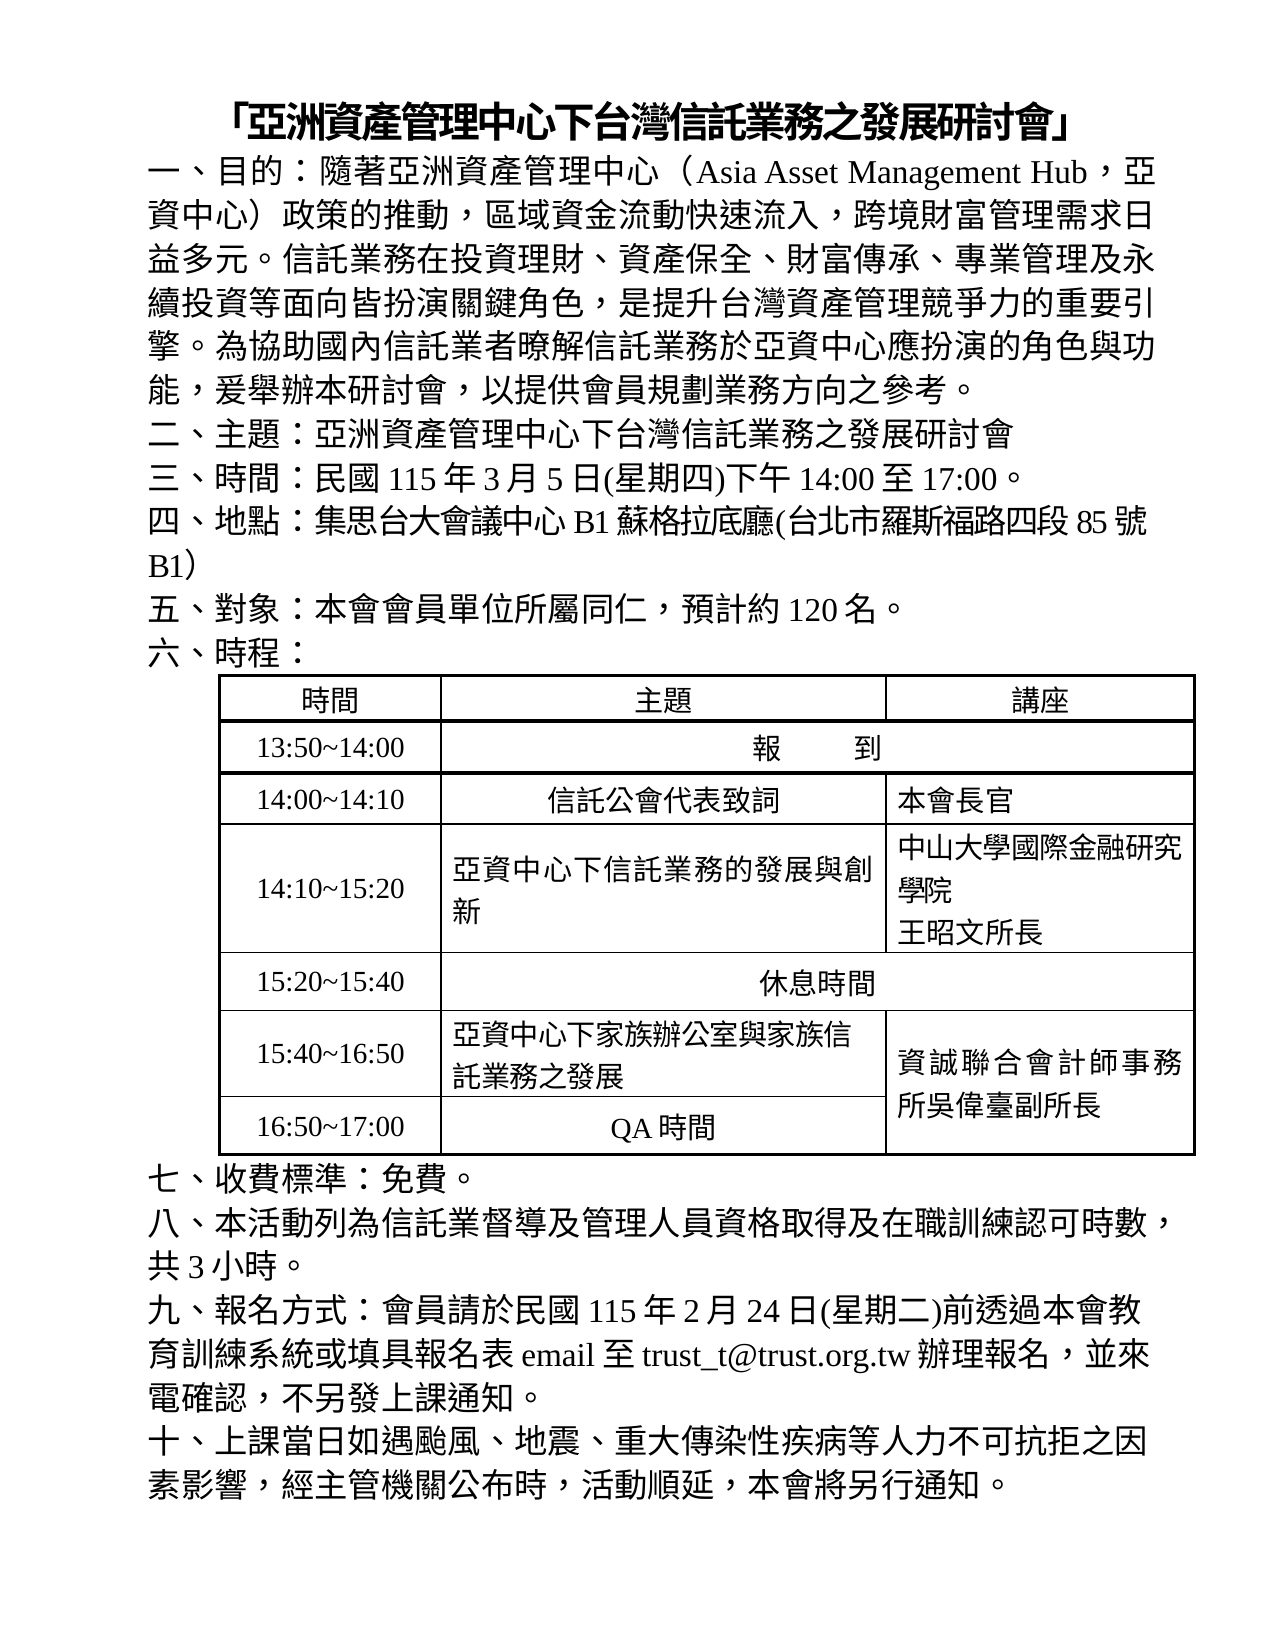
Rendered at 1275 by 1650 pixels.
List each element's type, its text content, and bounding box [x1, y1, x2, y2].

table_cell 休息時間 [442, 953, 1193, 1009]
table_header 講座 [887, 677, 1193, 719]
table_cell 13:50~14:00 [221, 723, 440, 771]
table_header 主題 [442, 677, 885, 719]
text 九、報名方式：會員請於民國115年2月24日(星期二)前透過本會教育訓練系統或填具報名表email至trust_t@trust.org.tw辦理報名，並來電確認，不另發上課通知。 [148, 1288, 1157, 1419]
table_cell 亞資中心下信託業務的發展與創新 [442, 825, 885, 952]
table_header 時間 [221, 677, 440, 719]
text 一、目的：隨著亞洲資產管理中心（Asia Asset Management Hub，亞資中心）政策的推動，區域資金流動快速流入，跨境財富管理需求日益多元。信託業務在投資理財、資產保全、財富傳承、專業管理及永續投資等面向皆扮演關鍵角色，是提升台灣資產管理競爭力的重要引擎。為協助國內信託業者暸解信託業務於亞資中心應扮演的角色與功能，爰舉辦本研討會，以提供會員規劃業務方向之參考。 [148, 149, 1157, 411]
table_cell 15:20~15:40 [221, 953, 440, 1009]
text 四、地點：集思台大會議中心B1蘇格拉底廳(台北市羅斯福路四段85號B1） [148, 499, 1157, 586]
table_cell 信託公會代表致詞 [442, 775, 885, 823]
text 三、時間：民國115年3月5日(星期四)下午14:00至17:00。 [148, 455, 1157, 499]
table_cell 報 到 [442, 723, 1193, 771]
table_cell 16:50~17:00 [221, 1097, 440, 1153]
table_cell 14:00~14:10 [221, 775, 440, 823]
text 十、上課當日如遇颱風、地震、重大傳染性疾病等人力不可抗拒之因素影響，經主管機關公布時，活動順延，本會將另行通知。 [148, 1419, 1157, 1506]
table_cell 14:10~15:20 [221, 825, 440, 952]
table_cell 亞資中心下家族辦公室與家族信託業務之發展 [442, 1011, 885, 1096]
table_cell 15:40~16:50 [221, 1011, 440, 1096]
table_cell 資誠聯合會計師事務所吳偉臺副所長 [887, 1011, 1193, 1153]
text 五、對象：本會會員單位所屬同仁，預計約120名。 [148, 586, 1157, 630]
text 「亞洲資產管理中心下台灣信託業務之發展研討會」 [148, 89, 1157, 149]
text 六、時程： [148, 630, 1157, 674]
text 七、收費標準：免費。 [148, 1156, 1157, 1200]
table_cell 中山大學國際金融研究學院 王昭文所長 [887, 825, 1193, 952]
text 八、本活動列為信託業督導及管理人員資格取得及在職訓練認可時數，共3小時。 [148, 1200, 1157, 1288]
table_cell QA時間 [442, 1097, 885, 1153]
text 二、主題：亞洲資產管理中心下台灣信託業務之發展研討會 [148, 411, 1157, 455]
table_cell 本會長官 [887, 775, 1193, 823]
